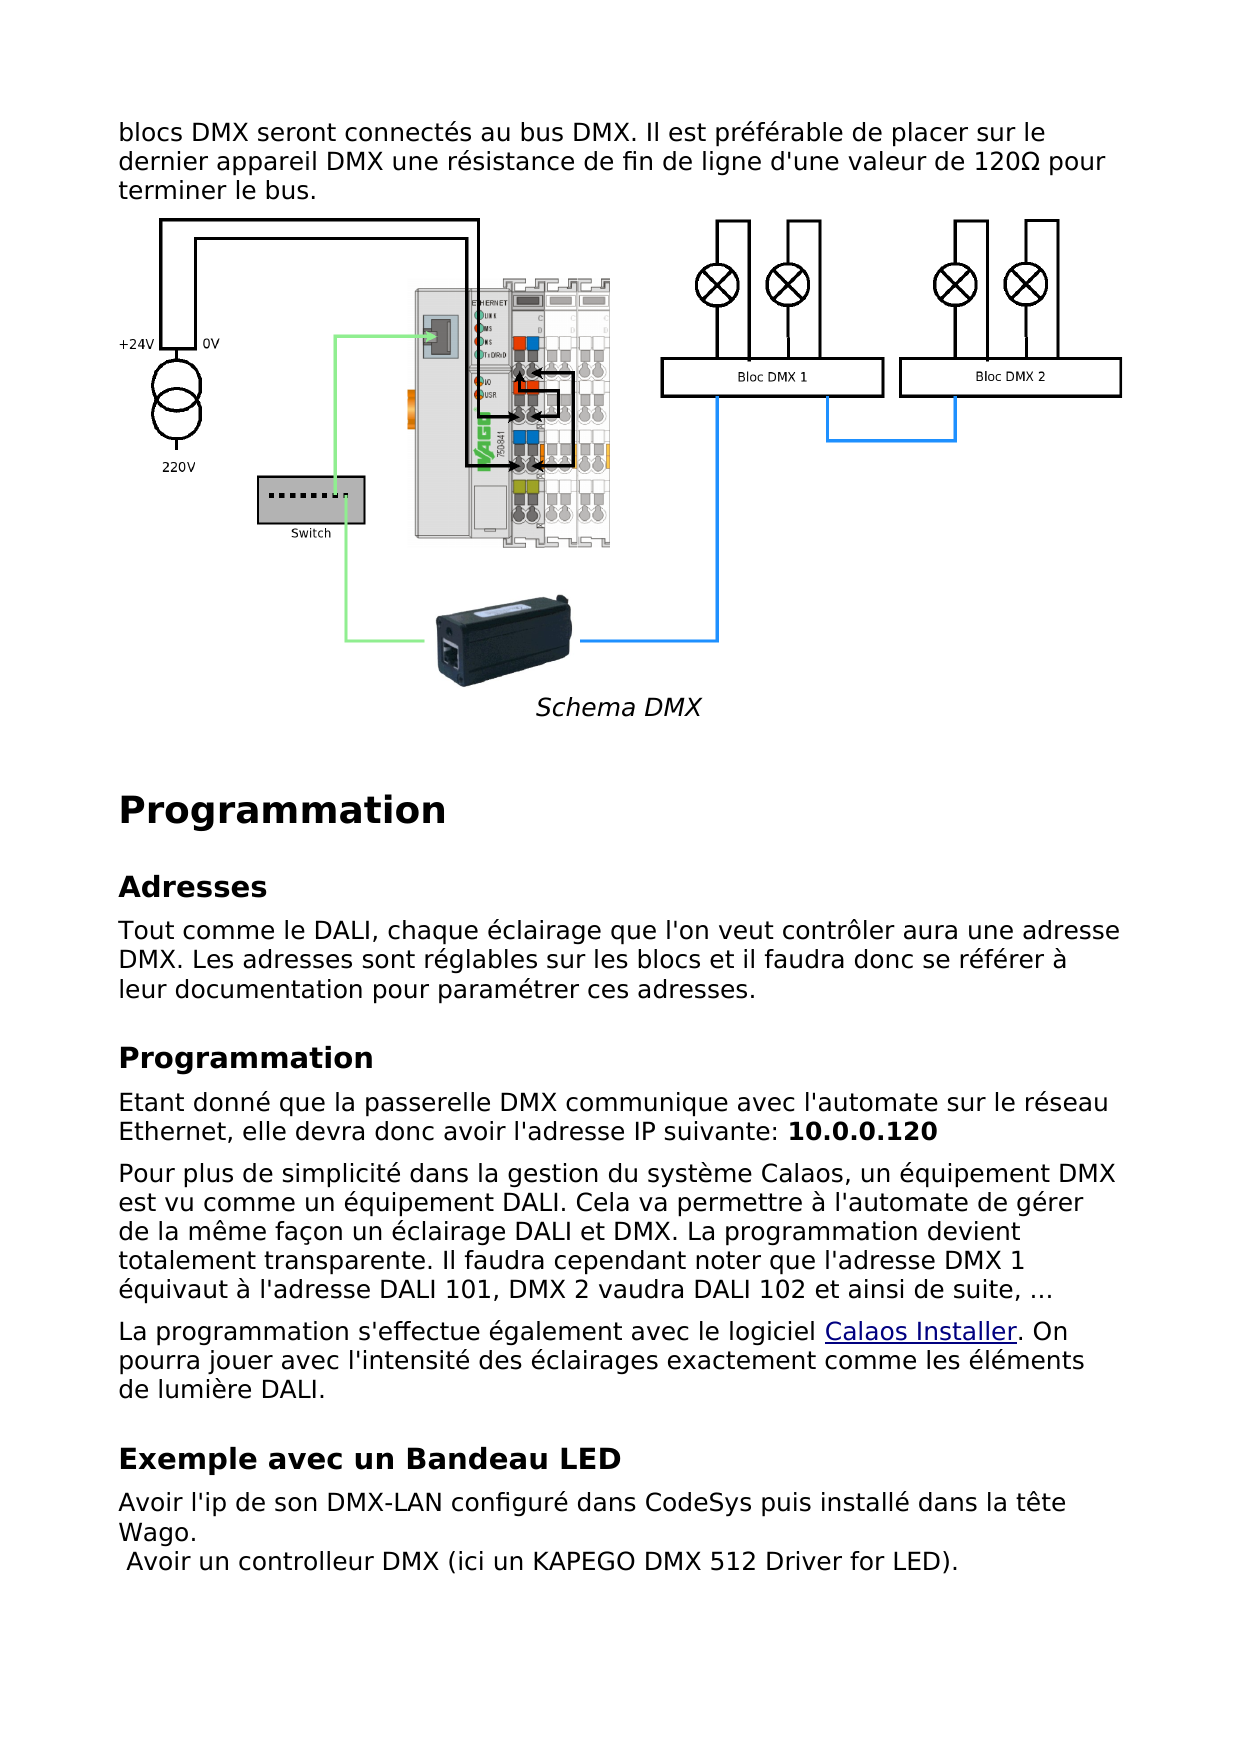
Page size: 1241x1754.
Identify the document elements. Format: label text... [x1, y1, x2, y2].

text blocs DMX seront connectés au bus DMX. Il est préférable de placer sur le dernier appareil DMX une résistance de fin de ligne d'une valeur de 120Ω pour terminer le bus. [118, 118, 1122, 206]
text La programmation s'effectue également avec le logiciel Calaos Installer. On pourra jouer avec l'intensité des éclairages exactement comme les éléments de lumière DALI. [118, 1317, 1122, 1405]
text Avoir l'ip de son DMX-LAN configuré dans CodeSys puis installé dans la tête Wago. Avoir un controlleur DMX (ici un KAPEGO DMX 512 Driver for LED). [118, 1489, 1122, 1576]
subtitle Programmation [118, 789, 1122, 833]
picture [118, 218, 1123, 694]
text Schema DMX [118, 694, 1122, 722]
text Pour plus de simplicité dans la gestion du système Calaos, un équipement DMX est vu comme un équipement DALI. Cela va permettre à l'automate de gérer de la même façon un éclairage DALI et DMX. La programmation devient totalement transparente. Il faudra cependant noter que l'adresse DMX 1 équivaut à l'adresse DALI 101, DMX 2 vaudra DALI 102 et ainsi de suite, ... [118, 1159, 1122, 1305]
subtitle Programmation [118, 1042, 1122, 1076]
subtitle Exemple avec un Bandeau LED [118, 1442, 1122, 1476]
text Tout comme le DALI, chaque éclairage que l'on veut contrôler aura une adresse DMX. Les adresses sont réglables sur les blocs et il faudra donc se référer à leur documentation pour paramétrer ces adresses. [118, 917, 1122, 1004]
subtitle Adresses [118, 870, 1122, 904]
text Etant donné que la passerelle DMX communique avec l'automate sur le réseau Ethernet, elle devra donc avoir l'adresse IP suivante: 10.0.0.120 [118, 1088, 1122, 1146]
